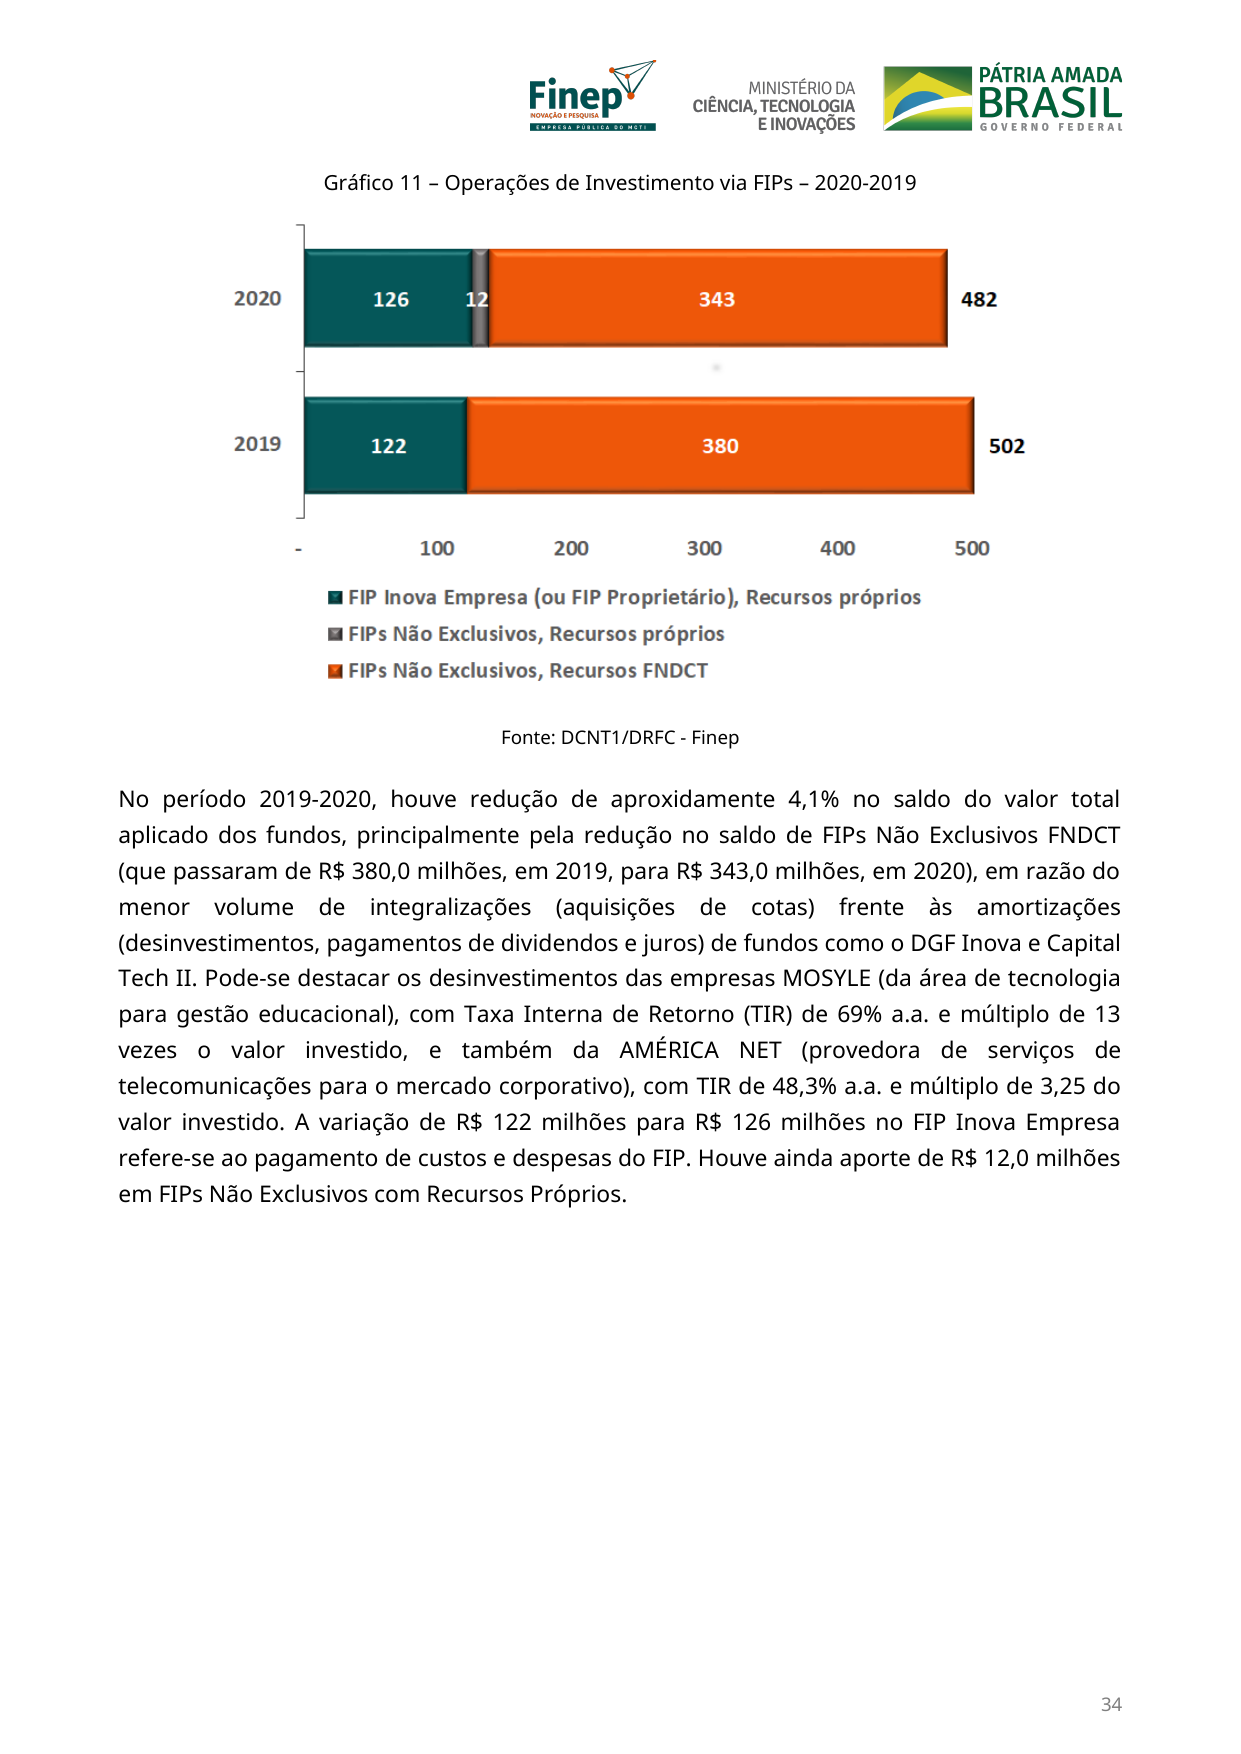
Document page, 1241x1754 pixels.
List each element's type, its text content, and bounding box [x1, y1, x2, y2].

picture [193, 200, 1047, 721]
text Gráfico 11 – Operações de Investimento via FIPs – 2020-2019 [118, 168, 1122, 196]
picture [530, 60, 1123, 134]
text Fonte: DCNT1/DRFC - Finep [118, 724, 1122, 750]
text No período 2019-2020, houve redução de aproxidamente 4,1% no saldo do valor total aplicado dos fundos, principalmente pela redução no saldo de FIPs Não Exclusivos FNDCT (que passaram de R$ 380,0 milhões, em 2019, para R$ 343,0 milhões, em 2020), em razão do menor volume de integralizações (aquisições de cotas) frente às amortizações (desinvestimentos, pagamentos de dividendos e juros) de fundos como o DGF Inova e Capital Tech II. Pode-se destacar os desinvestimentos das empresas MOSYLE (da área de tecnologia para gestão educacional), com Taxa Interna de Retorno (TIR) de 69% a.a. e múltiplo de 13 vezes o valor investido, e também da AMÉRICA NET (provedora de serviços de telecomunicações para o mercado corporativo), com TIR de 48,3% a.a. e múltiplo de 3,25 do valor investido. A variação de R$ 122 milhões para R$ 126 milhões no FIP Inova Empresa refere-se ao pagamento de custos e despesas do FIP. Houve ainda aporte de R$ 12,0 milhões em FIPs Não Exclusivos com Recursos Próprios. [118, 783, 1122, 1209]
